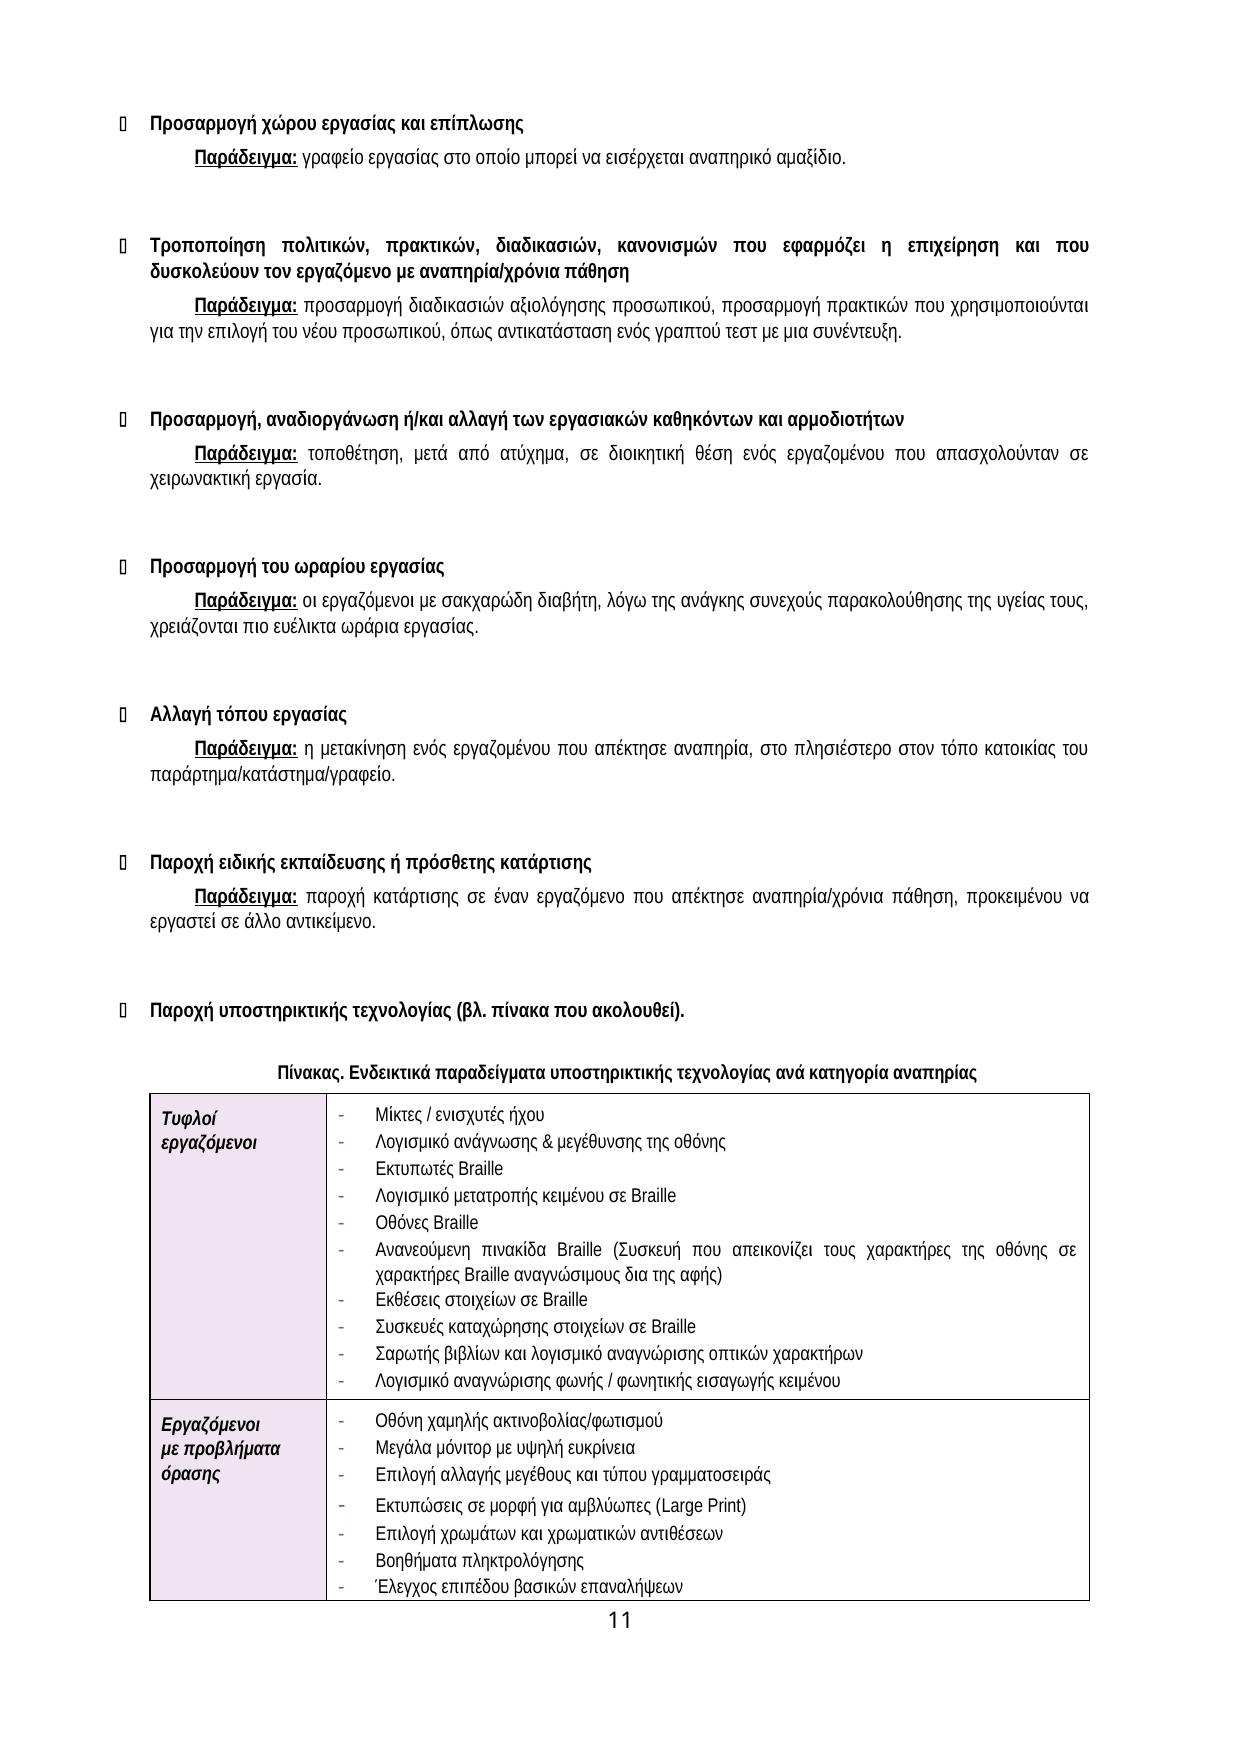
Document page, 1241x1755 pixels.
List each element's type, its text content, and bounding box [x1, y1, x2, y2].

text Πίνακας. Ενδεικτικά παραδείγματα υποστηρικτικής τεχνολογίας ανά κατηγορία αναπηρίας [165, 1061, 1090, 1083]
list Παροχή υποστηρικτικής τεχνολογίας (βλ. πίνακα που ακολουθεί). [119, 998, 1090, 1022]
text Παράδειγμα: παροχή κατάρτισης σε έναν εργαζόμενο που απέκτησε αναπηρία/χρόνια πάθηση, προκειμένου να εργαστεί σε άλλο αντικείμενο. [150, 884, 1090, 933]
table_header Τυφλοί εργαζόμενοι [151, 1094, 326, 1399]
table_cell Εργαζόμενοι με προβλήματα όρασης [151, 1400, 326, 1600]
text Παράδειγμα: η μετακίνηση ενός εργαζομένου που απέκτησε αναπηρία, στο πλησιέστερο στον τόπο κατοικίας του παράρτημα/κατάστημα/γραφείο. [150, 736, 1090, 786]
text Παράδειγμα: οι εργαζόμενοι με σακχαρώδη διαβήτη, λόγω της ανάγκης συνεχούς παρακολούθησης της υγείας τους, χρειάζονται πιο ευέλικτα ωράρια εργασίας. [150, 588, 1090, 638]
text Παράδειγμα: προσαρμογή διαδικασιών αξιολόγησης προσωπικού, προσαρμογή πρακτικών που χρησιμοποιούνται για την επιλογή του νέου προσωπικού, όπως αντικατάσταση ενός γραπτού τεστ με μια συνέντευξη. [150, 293, 1090, 343]
list Αλλαγή τόπου εργασίας [119, 702, 1090, 726]
list Παροχή ειδικής εκπαίδευσης ή πρόσθετης κατάρτισης [119, 850, 1090, 874]
list Προσαρμογή, αναδιοργάνωση ή/και αλλαγή των εργασιακών καθηκόντων και αρμοδιοτήτων [119, 407, 1090, 431]
text Παράδειγμα: τοποθέτηση, μετά από ατύχημα, σε διοικητική θέση ενός εργαζομένου που απασχολούνταν σε χειρωνακτική εργασία. [150, 441, 1090, 490]
list Προσαρμογή του ωραρίου εργασίας [119, 554, 1090, 578]
table_cell Οθόνη χαμηλής ακτινοβολίας/φωτισμού Μεγάλα μόνιτορ με υψηλή ευκρίνεια Επιλογή αλλαγής μεγέθους και τύπου γραμματοσειράς Εκτυπώσεις σε μορφή για αμβλύωπες (Large Print) Επιλογή χρωμάτων και χρωματικών αντιθέσεων Βοηθήματα πληκτρολόγησης Έλεγχος επιπέδου βασικών επαναλήψεων [327, 1400, 1089, 1600]
text Παράδειγμα: γραφείο εργασίας στο οποίο μπορεί να εισέρχεται αναπηρικό αμαξίδιο. [150, 145, 1090, 169]
table_header Μίκτες / ενισχυτές ήχου Λογισμικό ανάγνωσης & μεγέθυνσης της οθόνης Εκτυπωτές Braille Λογισμικό μετατροπής κειμένου σε Braille Οθόνες Braille Ανανεούμενη πινακίδα Braille (Συσκευή που απεικονίζει τους χαρακτήρες της οθόνης σε χαρακτήρες Braille αναγνώσιμους δια της αφής) Εκθέσεις στοιχείων σε Braille Συσκευές καταχώρησης στοιχείων σε Braille Σαρωτής βιβλίων και λογισμικό αναγνώρισης οπτικών χαρακτήρων Λογισμικό αναγνώρισης φωνής / φωνητικής εισαγωγής κειμένου [327, 1094, 1089, 1399]
list Τροποποίηση πολιτικών, πρακτικών, διαδικασιών, κανονισμών που εφαρμόζει η επιχείρηση και που δυσκολεύουν τον εργαζόμενο με αναπηρία/χρόνια πάθηση [119, 233, 1090, 283]
list Προσαρμογή χώρου εργασίας και επίπλωσης [119, 111, 1090, 135]
